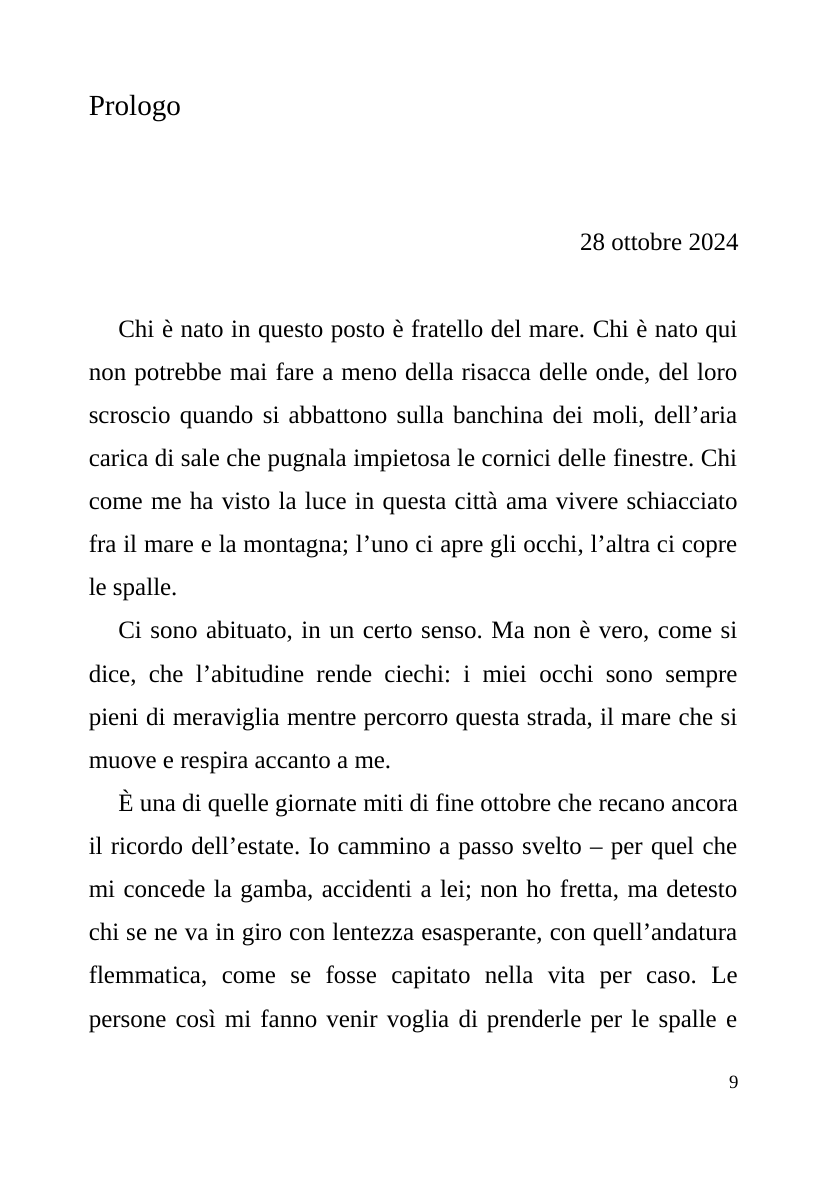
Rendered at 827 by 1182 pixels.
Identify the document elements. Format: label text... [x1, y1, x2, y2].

text Ci sono abituato, in un certo senso. Ma non è vero, come si dice, che l’abitudine rende ciechi: i miei occhi sono sempre pieni di meraviglia mentre percorro questa strada, il mare che si muove e respira accanto a me. [88, 616, 738, 774]
text Prologo [88, 88, 738, 122]
text 28 ottobre 2024 [88, 227, 738, 256]
text Chi è nato in questo posto è fratello del mare. Chi è nato qui non potrebbe mai fare a meno della risacca delle onde, del loro scroscio quando si abbattono sulla banchina dei moli, dell’aria carica di sale che pugnala impietosa le cornici delle finestre. Chi come me ha visto la luce in questa città ama vivere schiacciato fra il mare e la montagna; l’uno ci apre gli occhi, l’altra ci copre le spalle. [88, 314, 738, 601]
text È una di quelle giornate miti di fine ottobre che recano ancora il ricordo dell’estate. Io cammino a passo svelto – per quel che mi concede la gamba, accidenti a lei; non ho fretta, ma detesto chi se ne va in giro con lentezza esasperante, con quell’andatura flemmatica, come se fosse capitato nella vita per caso. Le persone così mi fanno venir voglia di prenderle per le spalle e [88, 788, 738, 1032]
